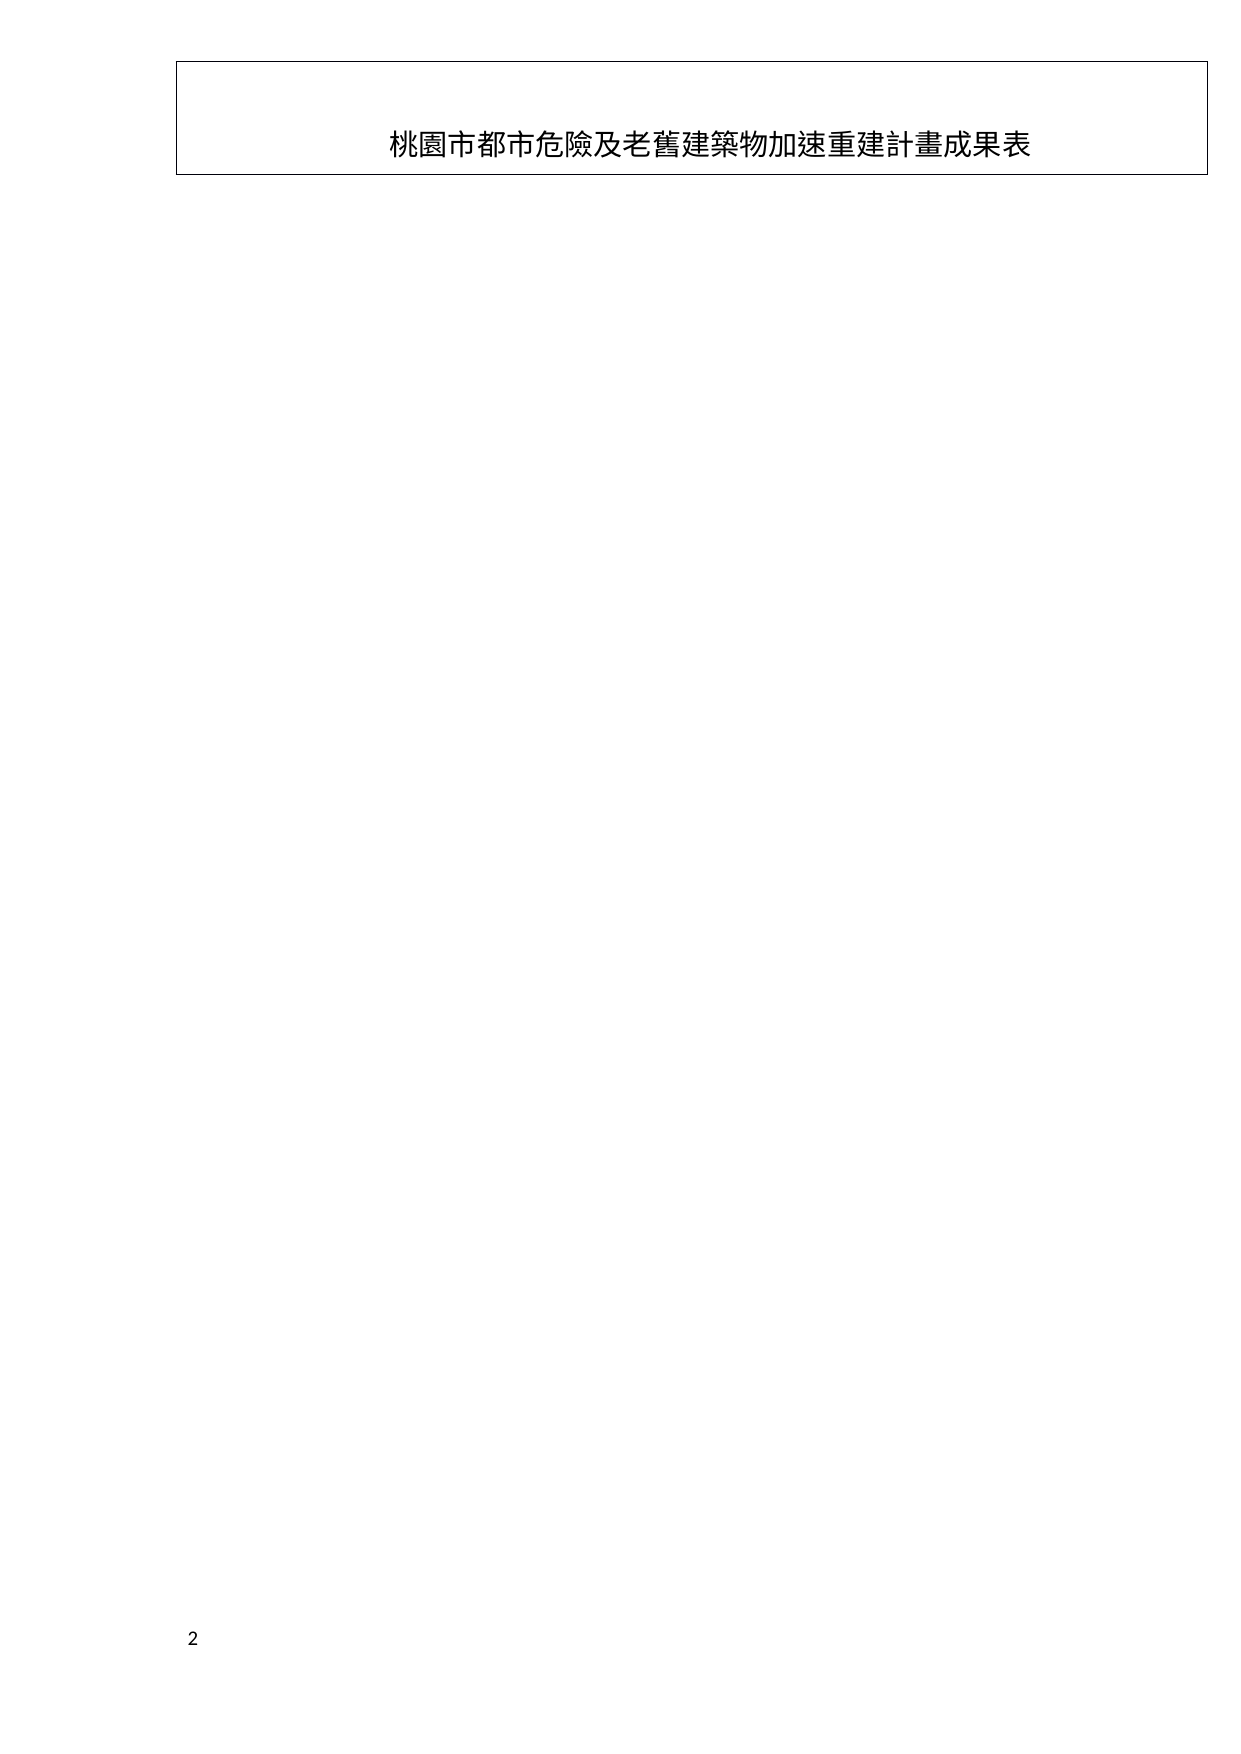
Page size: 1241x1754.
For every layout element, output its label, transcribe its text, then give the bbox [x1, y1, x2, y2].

table_header 桃園市都市危險及老舊建築物加速重建計畫成果表 [177, 62, 1207, 174]
